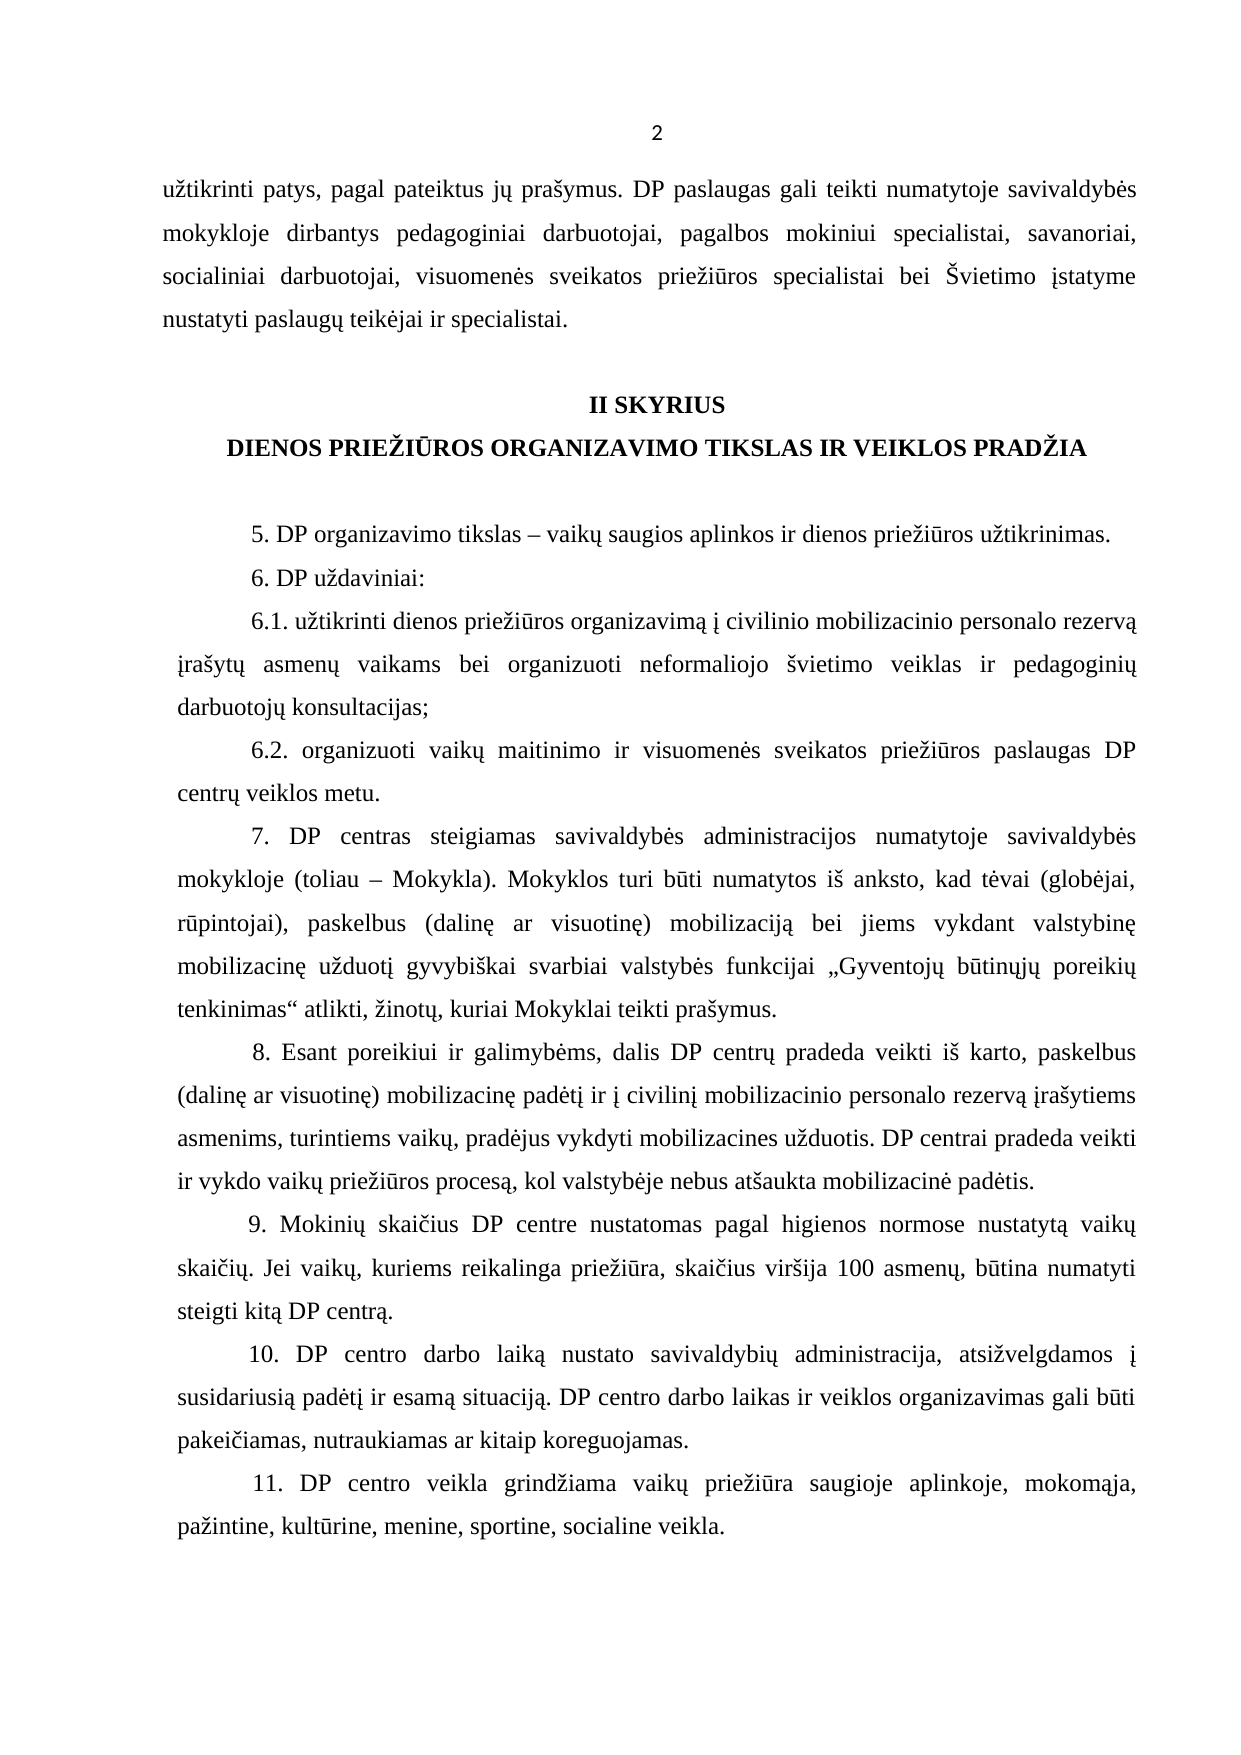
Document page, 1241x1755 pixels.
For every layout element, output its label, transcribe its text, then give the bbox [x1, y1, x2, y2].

text 10. DP centro darbo laiką nustato savivaldybių administracija, atsižvelgdamos į susidariusią padėtį ir esamą situaciją. DP centro darbo laikas ir veiklos organizavimas gali būti pakeičiamas, nutraukiamas ar kitaip koreguojamas. [177, 1339, 1137, 1454]
text 7. DP centras steigiamas savivaldybės administracijos numatytoje savivaldybės mokykloje (toliau – Mokykla). Mokyklos turi būti numatytos iš anksto, kad tėvai (globėjai, rūpintojai), paskelbus (dalinę ar visuotinę) mobilizaciją bei jiems vykdant valstybinę mobilizacinę užduotį gyvybiškai svarbiai valstybės funkcijai „Gyventojų būtinųjų poreikių tenkinimas“ atlikti, žinotų, kuriai Mokyklai teikti prašymus. [177, 821, 1137, 1023]
text DIENOS PRIEŽIŪROS ORGANIZAVIMO TIKSLAS IR VEIKLOS PRADŽIA [177, 433, 1137, 462]
text 8. Esant poreikiui ir galimybėms, dalis DP centrų pradeda veikti iš karto, paskelbus (dalinę ar visuotinę) mobilizacinę padėtį ir į civilinį mobilizacinio personalo rezervą įrašytiems asmenims, turintiems vaikų, pradėjus vykdyti mobilizacines užduotis. DP centrai pradeda veikti ir vykdo vaikų priežiūros procesą, kol valstybėje nebus atšaukta mobilizacinė padėtis. [177, 1037, 1137, 1195]
text 11. DP centro veikla grindžiama vaikų priežiūra saugioje aplinkoje, mokomąja, pažintine, kultūrine, menine, sportine, socialine veikla. [177, 1468, 1137, 1540]
text II SKYRIUS [177, 390, 1137, 419]
text 5. DP organizavimo tikslas – vaikų saugios aplinkos ir dienos priežiūros užtikrinimas. [177, 519, 1137, 548]
text 6. DP uždaviniai: [251, 563, 1137, 591]
text 6.2. organizuoti vaikų maitinimo ir visuomenės sveikatos priežiūros paslaugas DP centrų veiklos metu. [177, 735, 1137, 807]
text 6.1. užtikrinti dienos priežiūros organizavimą į civilinio mobilizacinio personalo rezervą įrašytų asmenų vaikams bei organizuoti neformaliojo švietimo veiklas ir pedagoginių darbuotojų konsultacijas; [177, 606, 1137, 721]
text užtikrinti patys, pagal pateiktus jų prašymus. DP paslaugas gali teikti numatytoje savivaldybės mokykloje dirbantys pedagoginiai darbuotojai, pagalbos mokiniui specialistai, savanoriai, socialiniai darbuotojai, visuomenės sveikatos priežiūros specialistai bei Švietimo įstatyme nustatyti paslaugų teikėjai ir specialistai. [162, 174, 1137, 333]
text 9. Mokinių skaičius DP centre nustatomas pagal higienos normose nustatytą vaikų skaičių. Jei vaikų, kuriems reikalinga priežiūra, skaičius viršija 100 asmenų, būtina numatyti steigti kitą DP centrą. [177, 1209, 1137, 1324]
